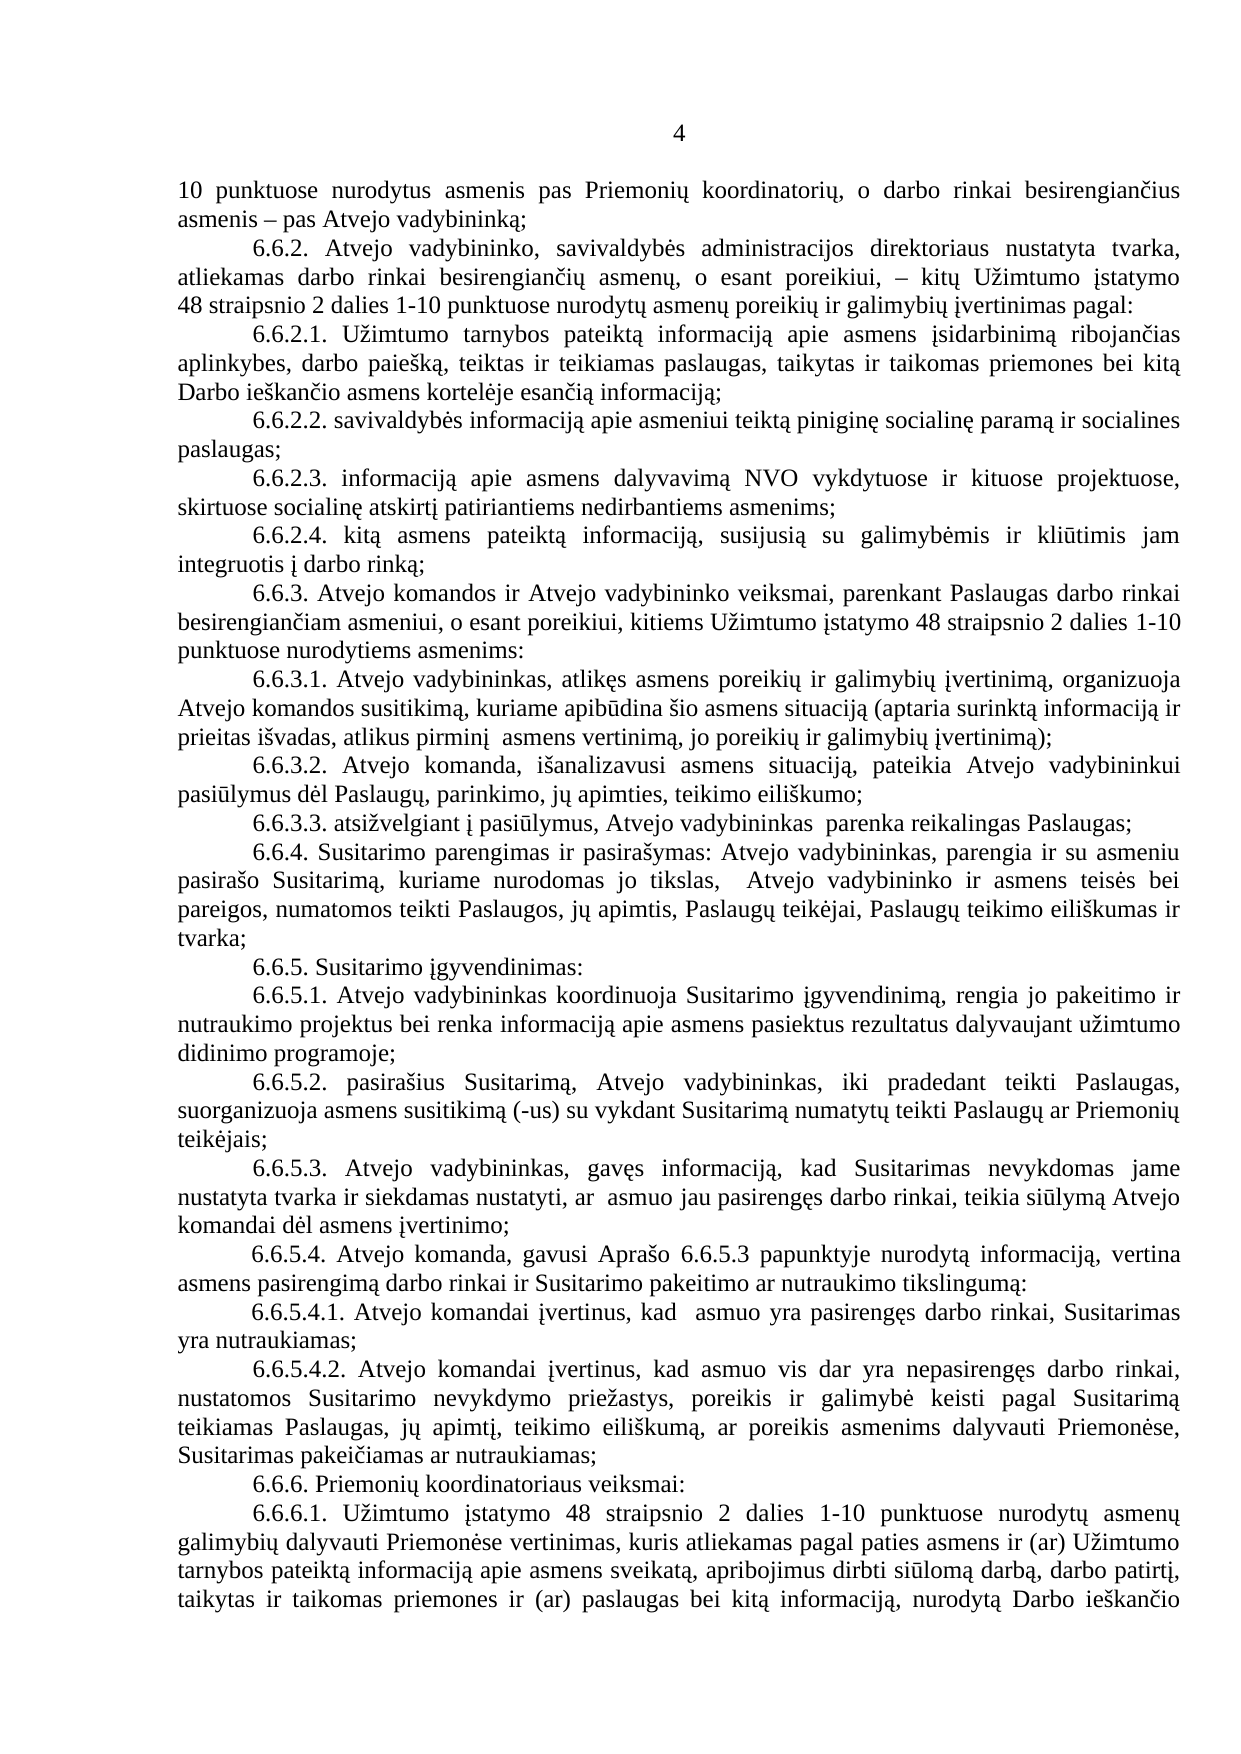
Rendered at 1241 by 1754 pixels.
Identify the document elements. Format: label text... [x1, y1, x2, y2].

text 6.6.5.4.2. Atvejo komandai įvertinus, kad asmuo vis dar yra nepasirengęs darbo rinkai, nustatomos Susitarimo nevykdymo priežastys, poreikis ir galimybė keisti pagal Susitarimą teikiamas Paslaugas, jų apimtį, teikimo eiliškumą, ar poreikis asmenims dalyvauti Priemonėse, Susitarimas pakeičiamas ar nutraukiamas; [177, 1354, 1181, 1469]
text 6.6.5.2. pasirašius Susitarimą, Atvejo vadybininkas, iki pradedant teikti Paslaugas, suorganizuoja asmens susitikimą (-us) su vykdant Susitarimą numatytų teikti Paslaugų ar Priemonių teikėjais; [177, 1067, 1181, 1153]
text 6.6.5.3. Atvejo vadybininkas, gavęs informaciją, kad Susitarimas nevykdomas jame nustatyta tvarka ir siekdamas nustatyti, ar asmuo jau pasirengęs darbo rinkai, teikia siūlymą Atvejo komandai dėl asmens įvertinimo; [177, 1153, 1181, 1239]
text 6.6.2.4. kitą asmens pateiktą informaciją, susijusią su galimybėmis ir kliūtimis jam integruotis į darbo rinką; [177, 521, 1181, 578]
text 6.6.2.3. informaciją apie asmens dalyvavimą NVO vykdytuose ir kituose projektuose, skirtuose socialinę atskirtį patiriantiems nedirbantiems asmenims; [177, 463, 1181, 521]
text 10 punktuose nurodytus asmenis pas Priemonių koordinatorių, o darbo rinkai besirengiančius asmenis – pas Atvejo vadybininką; [177, 176, 1181, 233]
text 6.6.5. Susitarimo įgyvendinimas: [177, 952, 1181, 981]
text 6.6.3. Atvejo komandos ir Atvejo vadybininko veiksmai, parenkant Paslaugas darbo rinkai besirengiančiam asmeniui, o esant poreikiui, kitiems Užimtumo įstatymo 48 straipsnio 2 dalies 1-10 punktuose nurodytiems asmenims: [177, 578, 1181, 664]
text 6.6.5.1. Atvejo vadybininkas koordinuoja Susitarimo įgyvendinimą, rengia jo pakeitimo ir nutraukimo projektus bei renka informaciją apie asmens pasiektus rezultatus dalyvaujant užimtumo didinimo programoje; [177, 981, 1181, 1067]
text 6.6.6.1. Užimtumo įstatymo 48 straipsnio 2 dalies 1-10 punktuose nurodytų asmenų galimybių dalyvauti Priemonėse vertinimas, kuris atliekamas pagal paties asmens ir (ar) Užimtumo tarnybos pateiktą informaciją apie asmens sveikatą, apribojimus dirbti siūlomą darbą, darbo patirtį, taikytas ir taikomas priemones ir (ar) paslaugas bei kitą informaciją, nurodytą Darbo ieškančio [177, 1498, 1181, 1613]
text 6.6.2.2. savivaldybės informaciją apie asmeniui teiktą piniginę socialinę paramą ir socialines paslaugas; [177, 406, 1181, 463]
text 6.6.6. Priemonių koordinatoriaus veiksmai: [177, 1469, 1181, 1498]
text 6.6.3.1. Atvejo vadybininkas, atlikęs asmens poreikių ir galimybių įvertinimą, organizuoja Atvejo komandos susitikimą, kuriame apibūdina šio asmens situaciją (aptaria surinktą informaciją ir prieitas išvadas, atlikus pirminį asmens vertinimą, jo poreikių ir galimybių įvertinimą); [177, 664, 1181, 751]
text 6.6.2.1. Užimtumo tarnybos pateiktą informaciją apie asmens įsidarbinimą ribojančias aplinkybes, darbo paiešką, teiktas ir teikiamas paslaugas, taikytas ir taikomas priemones bei kitą Darbo ieškančio asmens kortelėje esančią informaciją; [177, 319, 1181, 406]
text 6.6.2. Atvejo vadybininko, savivaldybės administracijos direktoriaus nustatyta tvarka, atliekamas darbo rinkai besirengiančių asmenų, o esant poreikiui, – kitų Užimtumo įstatymo 48 straipsnio 2 dalies 1-10 punktuose nurodytų asmenų poreikių ir galimybių įvertinimas pagal: [177, 233, 1181, 319]
text 6.6.3.3. atsižvelgiant į pasiūlymus, Atvejo vadybininkas parenka reikalingas Paslaugas; [177, 808, 1181, 837]
text 6.6.4. Susitarimo parengimas ir pasirašymas: Atvejo vadybininkas, parengia ir su asmeniu pasirašo Susitarimą, kuriame nurodomas jo tikslas, Atvejo vadybininko ir asmens teisės bei pareigos, numatomos teikti Paslaugos, jų apimtis, Paslaugų teikėjai, Paslaugų teikimo eiliškumas ir tvarka; [177, 837, 1181, 952]
text 6.6.5.4.1. Atvejo komandai įvertinus, kad asmuo yra pasirengęs darbo rinkai, Susitarimas yra nutraukiamas; [177, 1297, 1181, 1354]
text 6.6.5.4. Atvejo komanda, gavusi Aprašo 6.6.5.3 papunktyje nurodytą informaciją, vertina asmens pasirengimą darbo rinkai ir Susitarimo pakeitimo ar nutraukimo tikslingumą: [177, 1239, 1181, 1297]
text 6.6.3.2. Atvejo komanda, išanalizavusi asmens situaciją, pateikia Atvejo vadybininkui pasiūlymus dėl Paslaugų, parinkimo, jų apimties, teikimo eiliškumo; [177, 751, 1181, 808]
